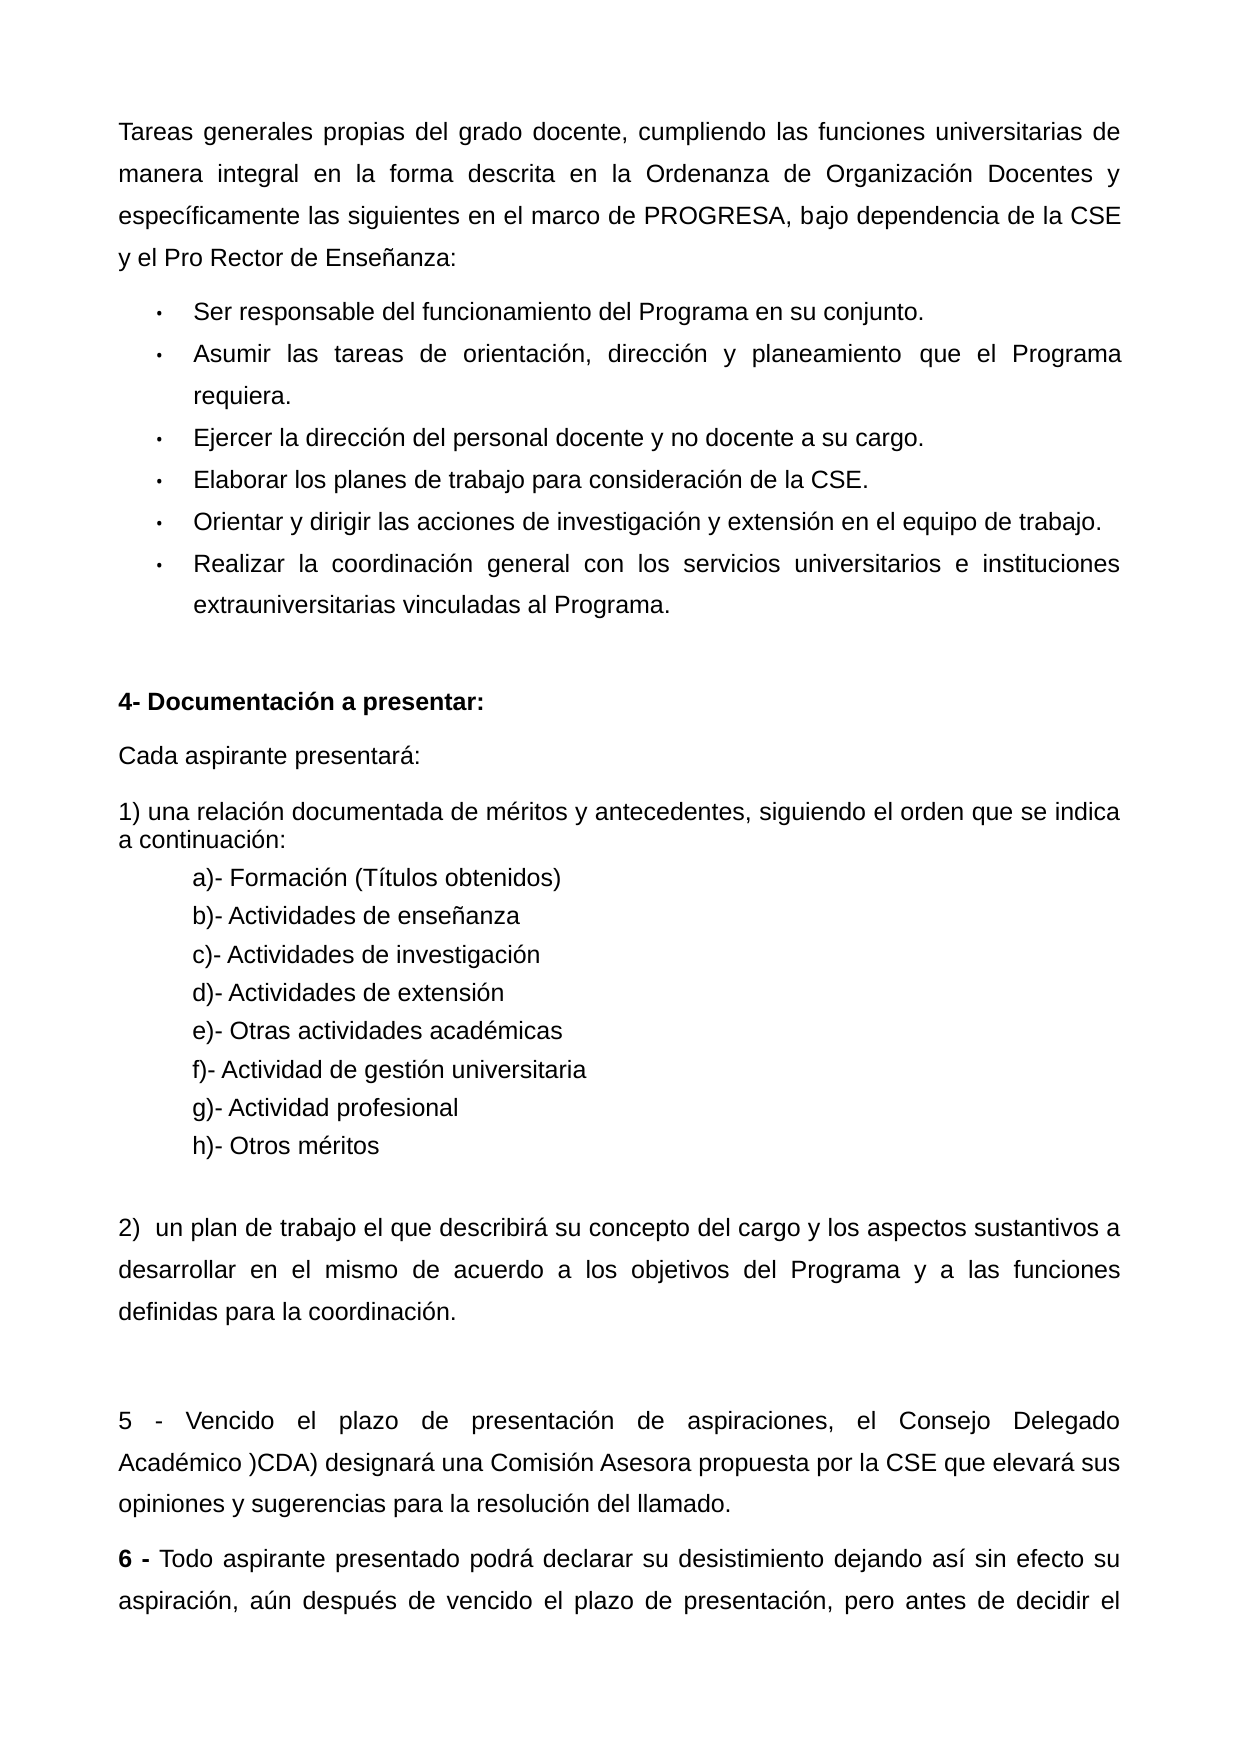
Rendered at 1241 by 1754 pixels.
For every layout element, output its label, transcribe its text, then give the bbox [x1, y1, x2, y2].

text 5 - Vencido el plazo de presentación de aspiraciones, el Consejo Delegado Académico )CDA) designará una Comisión Asesora propuesta por la CSE que elevará sus opiniones y sugerencias para la resolución del llamado. [118, 1407, 1122, 1518]
text g)- Actividad profesional [192, 1094, 1122, 1122]
text 2) un plan de trabajo el que describirá su concepto del cargo y los aspectos sustantivos a desarrollar en el mismo de acuerdo a los objetivos del Programa y a las funciones definidas para la coordinación. [118, 1214, 1122, 1326]
text 1) una relación documentada de méritos y antecedentes, siguiendo el orden que se indica a continuación: [118, 797, 1122, 853]
text h)- Otros méritos [192, 1132, 1122, 1160]
list Elaborar los planes de trabajo para consideración de la CSE. [156, 466, 1122, 493]
text c)- Actividades de investigación [192, 940, 1122, 968]
list Ejercer la dirección del personal docente y no docente a su cargo. [156, 424, 1122, 452]
list Ser responsable del funcionamiento del Programa en su conjunto. [156, 298, 1122, 326]
text d)- Actividades de extensión [192, 979, 1122, 1007]
text Tareas generales propias del grado docente, cumpliendo las funciones universitarias de manera integral en la forma descrita en la Ordenanza de Organización Docentes y específicamente las siguientes en el marco de PROGRESA, bajo dependencia de la CSE y el Pro Rector de Enseñanza: [118, 118, 1122, 272]
list Orientar y dirigir las acciones de investigación y extensión en el equipo de trabajo. [156, 507, 1122, 535]
text a)- Formación (Títulos obtenidos) [192, 864, 1122, 892]
text 6 - Todo aspirante presentado podrá declarar su desistimiento dejando así sin efecto su aspiración, aún después de vencido el plazo de presentación, pero antes de decidir el [118, 1545, 1122, 1614]
text 4- Documentación a presentar: [118, 687, 1122, 715]
text e)- Otras actividades académicas [192, 1017, 1122, 1045]
text b)- Actividades de enseñanza [192, 902, 1122, 930]
text f)- Actividad de gestión universitaria [192, 1055, 1122, 1083]
text Cada aspirante presentará: [118, 742, 1122, 770]
list Realizar la coordinación general con los servicios universitarios e instituciones extrauniversitarias vinculadas al Programa. [156, 549, 1122, 619]
list Asumir las tareas de orientación, dirección y planeamiento que el Programa requiera. [156, 340, 1122, 410]
